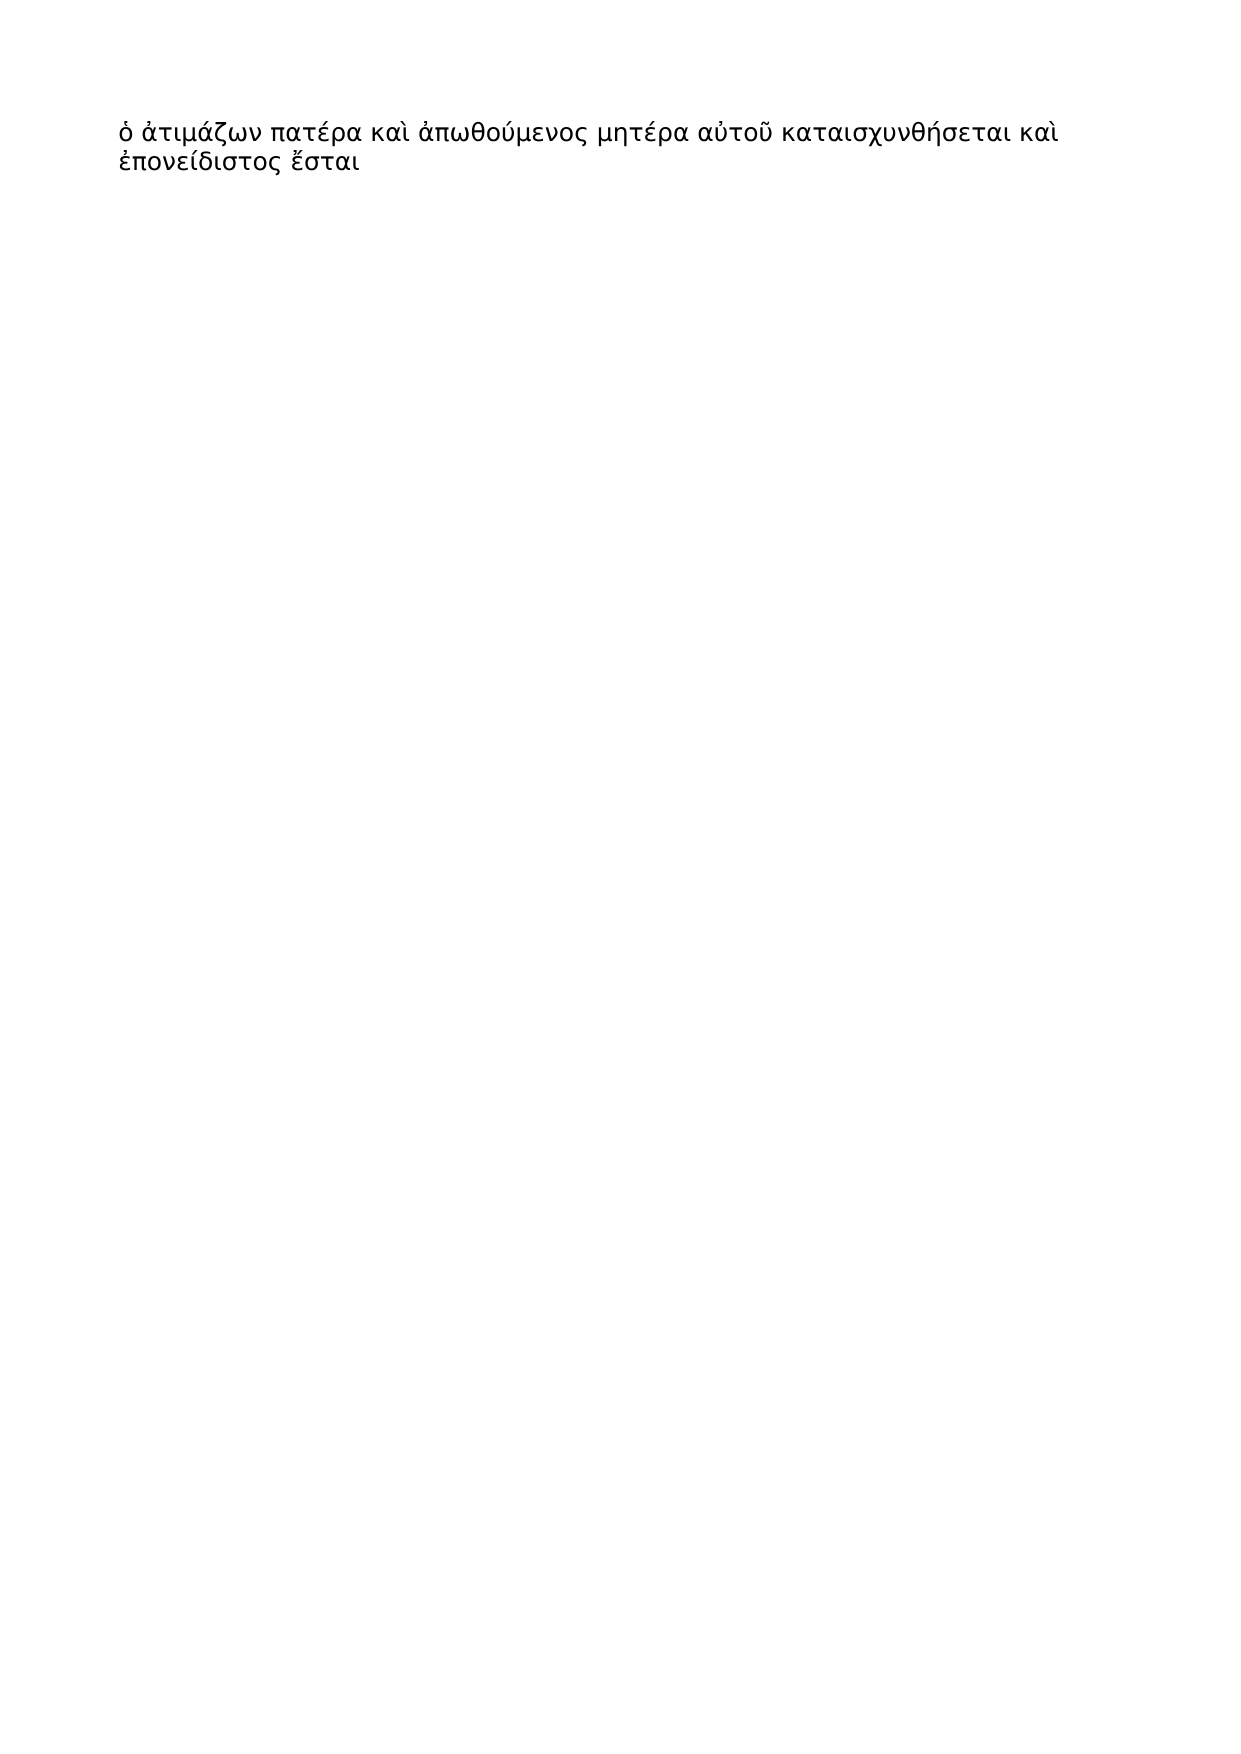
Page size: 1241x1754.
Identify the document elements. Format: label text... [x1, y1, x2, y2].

text ὁ ἀτιμάζων πατέρα καὶ ἀπωθούμενος μητέρα αὐτοῦ καταισχυνθήσεται καὶ ἐπονείδιστος ἔσται [118, 118, 1122, 176]
